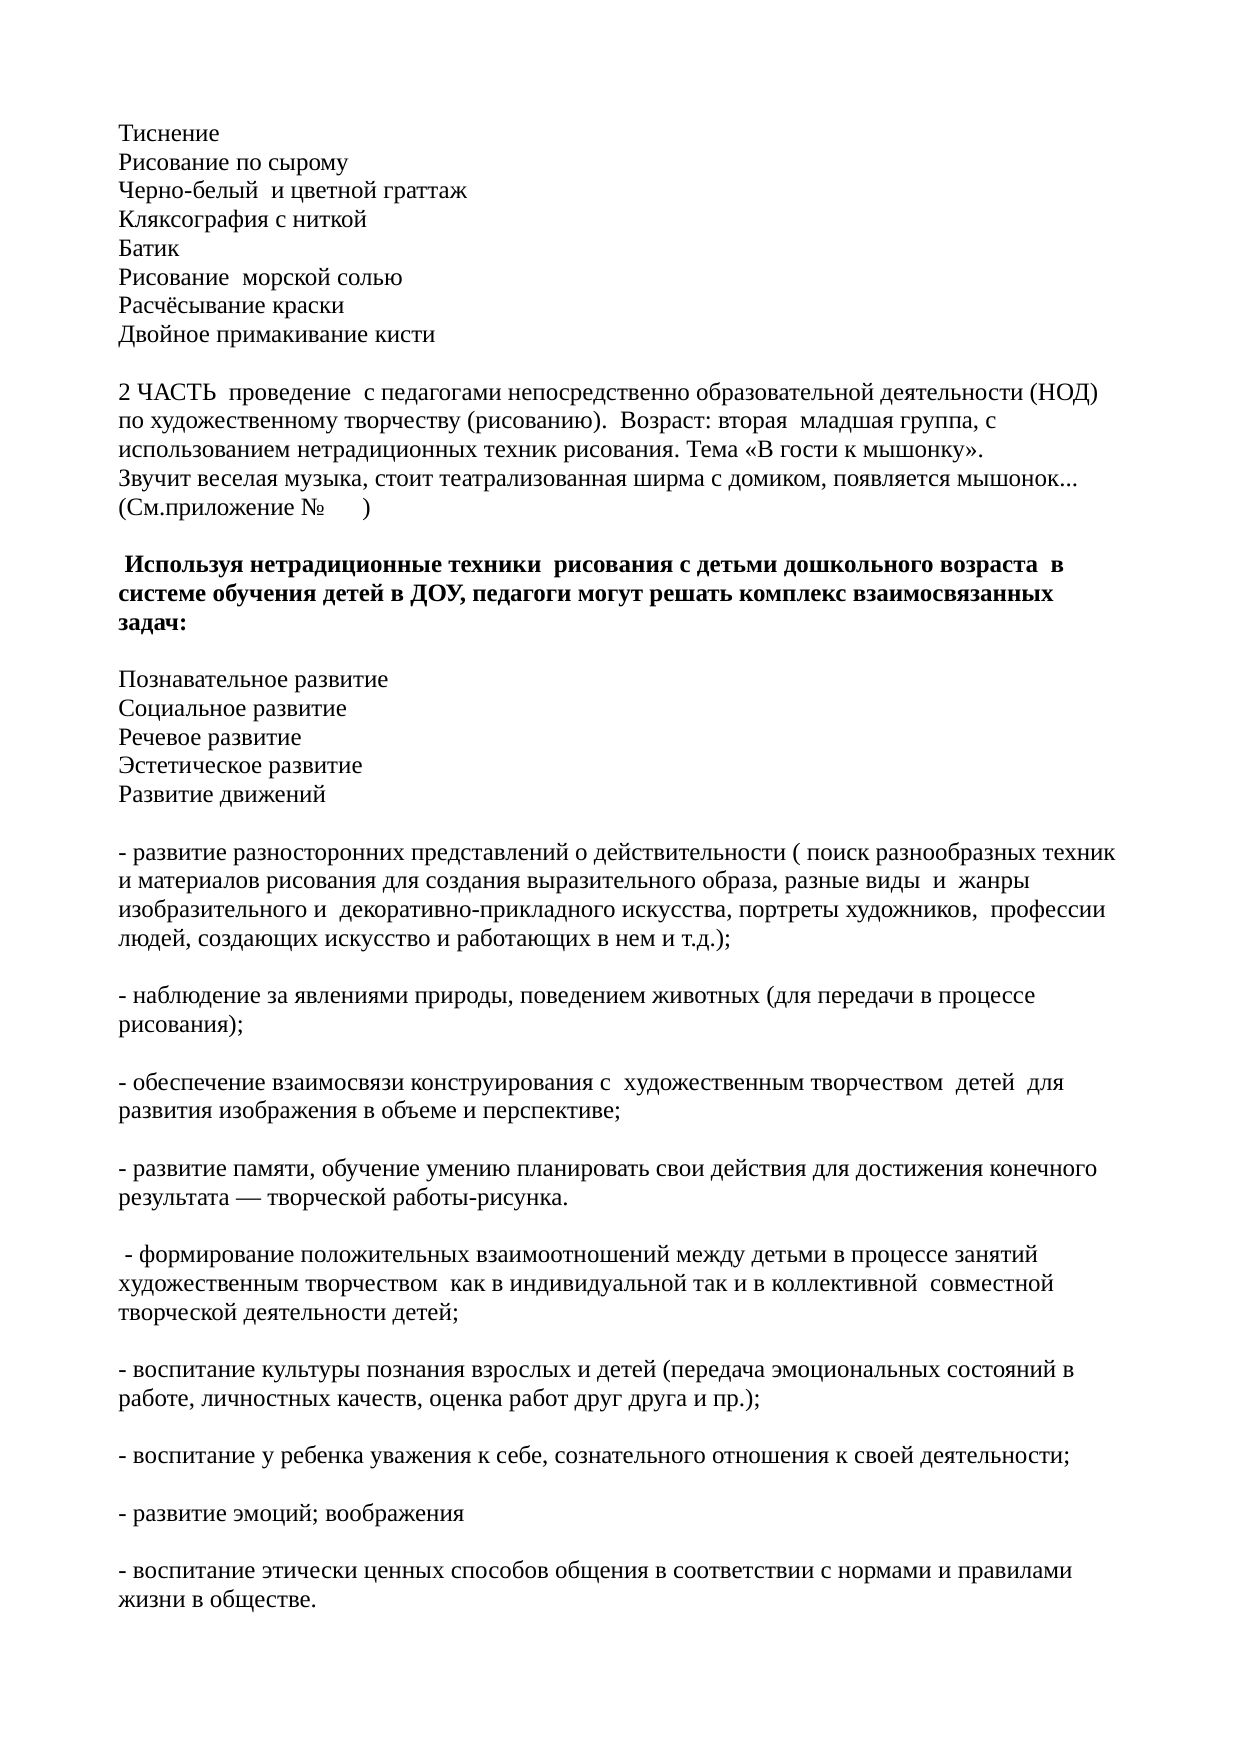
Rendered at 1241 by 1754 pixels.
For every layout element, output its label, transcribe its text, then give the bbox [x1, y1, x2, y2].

text Рисование морской солью [118, 262, 1122, 291]
text Тиснение [118, 118, 1122, 147]
text - воспитание культуры познания взрослых и детей (передача эмоциональных состояний в работе, личностных качеств, оценка работ друг друга и пр.); [118, 1354, 1122, 1412]
text Двойное примакивание кисти [118, 319, 1122, 348]
text Черно-белый и цветной граттаж [118, 176, 1122, 204]
text Кляксография с ниткой [118, 204, 1122, 233]
text Используя нетрадиционные техники рисования с детьми дошкольного возраста в системе обучения детей в ДОУ, педагоги могут решать комплекс взаимосвязанных задач: [118, 549, 1122, 636]
text - обеспечение взаимосвязи конструирования с художественным творчеством детей для развития изображения в объеме и перспективе; [118, 1067, 1122, 1124]
text - воспитание у ребенка уважения к себе, сознательного отношения к своей деятельности; [118, 1441, 1122, 1469]
text Звучит веселая музыка, стоит театрализованная ширма с домиком, появляется мышонок... (См.приложение № ) [118, 463, 1122, 521]
text Эстетическое развитие [118, 751, 1122, 779]
text - развитие разносторонних представлений о действительности ( поиск разнообразных техник и материалов рисования для создания выразительного образа, разные виды и жанры изобразительного и декоративно-прикладного искусства, портреты художников, профессии людей, создающих искусство и работающих в нем и т.д.); [118, 837, 1122, 952]
text Познавательное развитие [118, 664, 1122, 693]
text Развитие движений [118, 779, 1122, 808]
text Рисование по сырому [118, 147, 1122, 176]
text 2 ЧАСТЬ проведение с педагогами непосредственно образовательной деятельности (НОД) по художественному творчеству (рисованию). Возраст: вторая младшая группа, с использованием нетрадиционных техник рисования. Тема «В гости к мышонку». [118, 377, 1122, 463]
text - формирование положительных взаимоотношений между детьми в процессе занятий художественным творчеством как в индивидуальной так и в коллективной совместной творческой деятельности детей; [118, 1239, 1122, 1326]
text Батик [118, 233, 1122, 262]
text - развитие памяти, обучение умению планировать свои действия для достижения конечного результата — творческой работы-рисунка. [118, 1153, 1122, 1211]
text Социальное развитие [118, 693, 1122, 722]
text - наблюдение за явлениями природы, поведением животных (для передачи в процессе рисования); [118, 981, 1122, 1038]
text Расчёсывание краски [118, 291, 1122, 319]
text Речевое развитие [118, 722, 1122, 751]
text - развитие эмоций; воображения [118, 1498, 1122, 1527]
text - воспитание этически ценных способов общения в соответствии с нормами и правилами жизни в обществе. [118, 1556, 1122, 1613]
